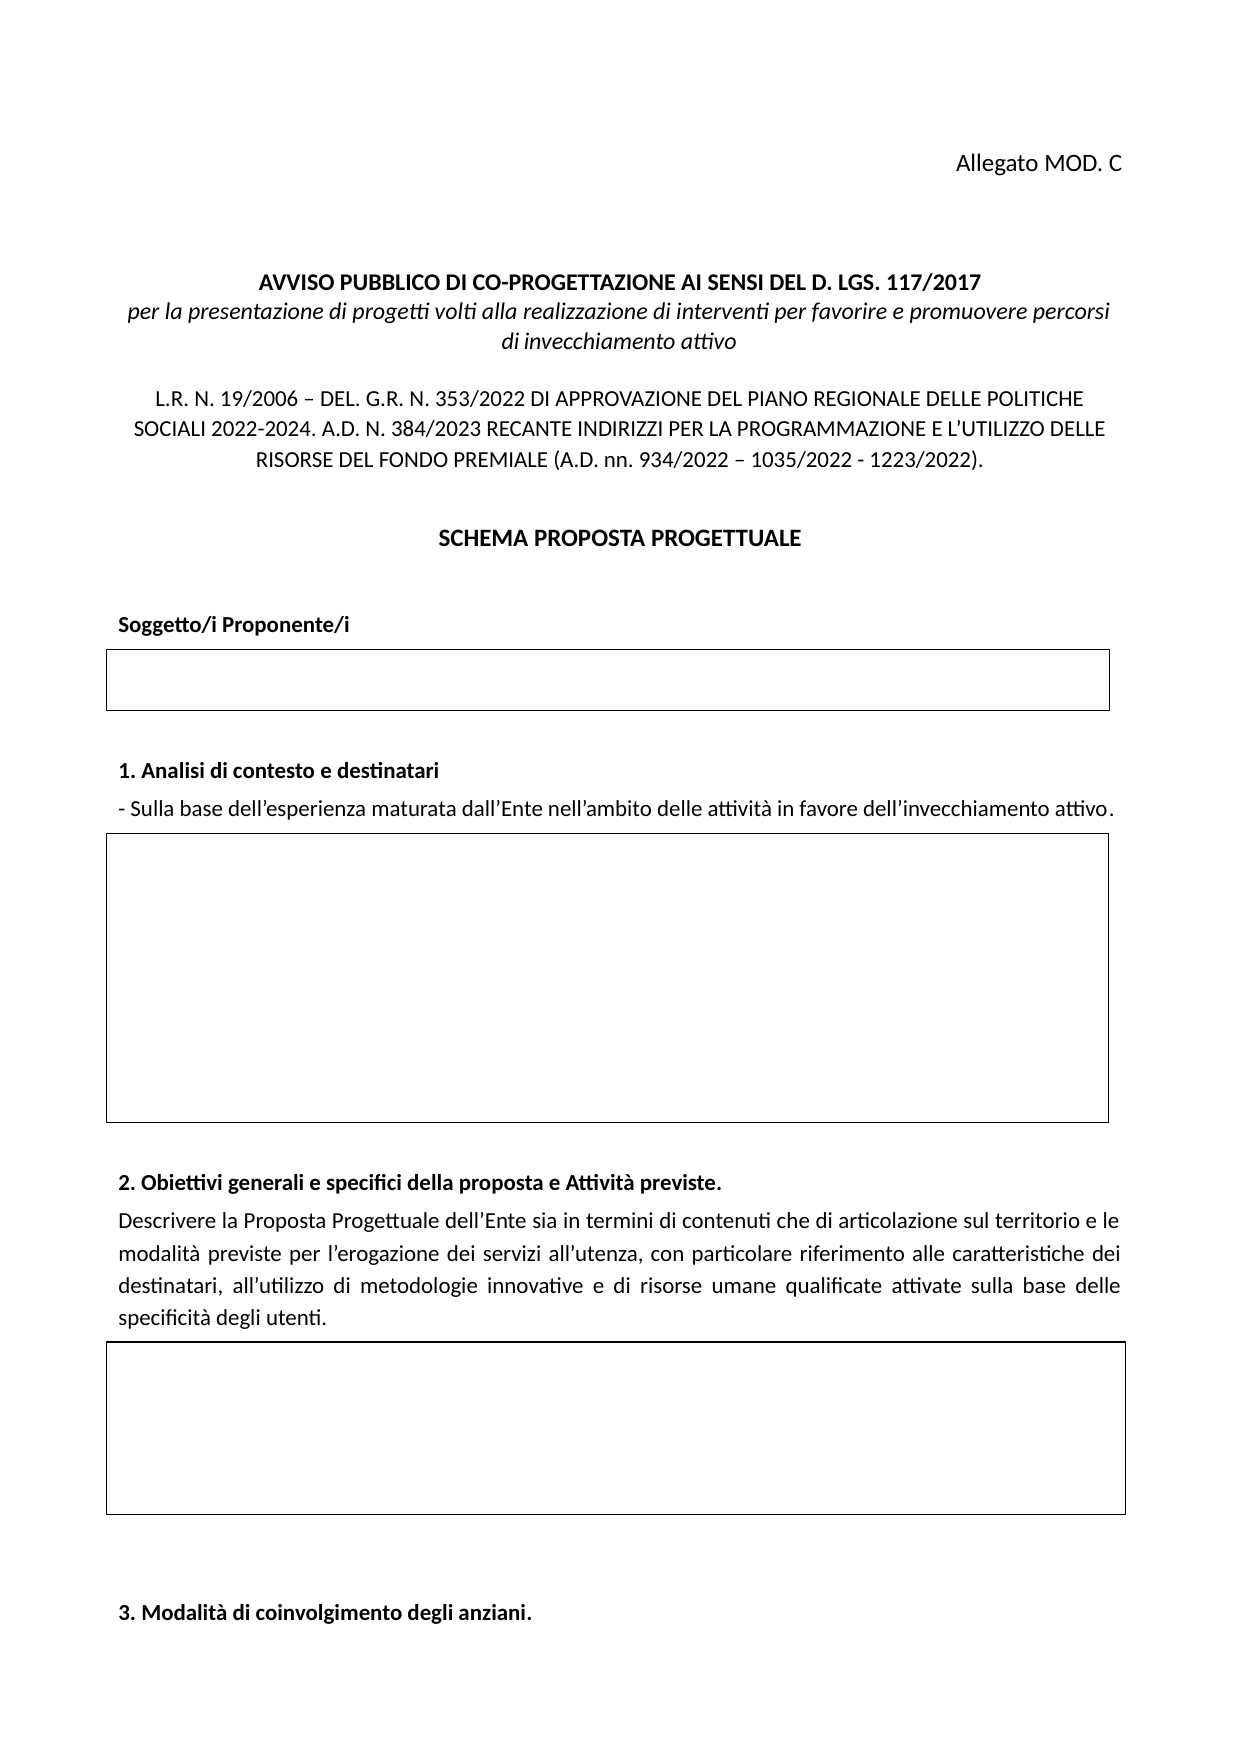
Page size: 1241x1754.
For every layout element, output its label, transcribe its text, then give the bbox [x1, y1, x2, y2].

text L.R. N. 19/2006 – DEL. G.R. N. 353/2022 DI APPROVAZIONE DEL PIANO REGIONALE DELLE POLITICHE SOCIALI 2022-2024. A.D. N. 384/2023 RECANTE INDIRIZZI PER LA PROGRAMMAZIONE E L’UTILIZZO DELLE RISORSE DEL FONDO PREMIALE (A.D. nn. 934/2022 – 1035/2022 - 1223/2022). [118, 384, 1122, 473]
text per la presentazione di progetti volti alla realizzazione di interventi per favorire e promuovere percorsi di invecchiamento attivo [118, 296, 1122, 355]
text Descrivere la Proposta Progettuale dell’Ente sia in termini di contenuti che di articolazione sul territorio e le modalità previste per l’erogazione dei servizi all’utenza, con particolare riferimento alle caratteristiche dei destinatari, all’utilizzo di metodologie innovative e di risorse umane qualificate attivate sulla base delle specificità degli utenti. [118, 1206, 1122, 1331]
text 2. Obiettivi generali e specifici della proposta e Attività previste. [118, 1168, 1122, 1196]
text AVVISO PUBBLICO DI CO-PROGETTAZIONE AI SENSI DEL D. LGS. 117/2017 [118, 267, 1122, 296]
table_header [107, 834, 1108, 1122]
table_header [107, 1343, 1125, 1514]
text 3. Modalità di coinvolgimento degli anziani. [118, 1598, 1122, 1626]
text SCHEMA PROPOSTA PROGETTUALE [118, 522, 1122, 553]
text Allegato MOD. C [118, 148, 1122, 178]
text 1. Analisi di contesto e destinatari [118, 756, 1122, 784]
text - Sulla base dell’esperienza maturata dall’Ente nell’ambito delle attività in favore dell’invecchiamento attivo. [118, 794, 1122, 822]
text Soggetto/i Proponente/i [118, 610, 1122, 638]
table_header [107, 650, 1109, 710]
